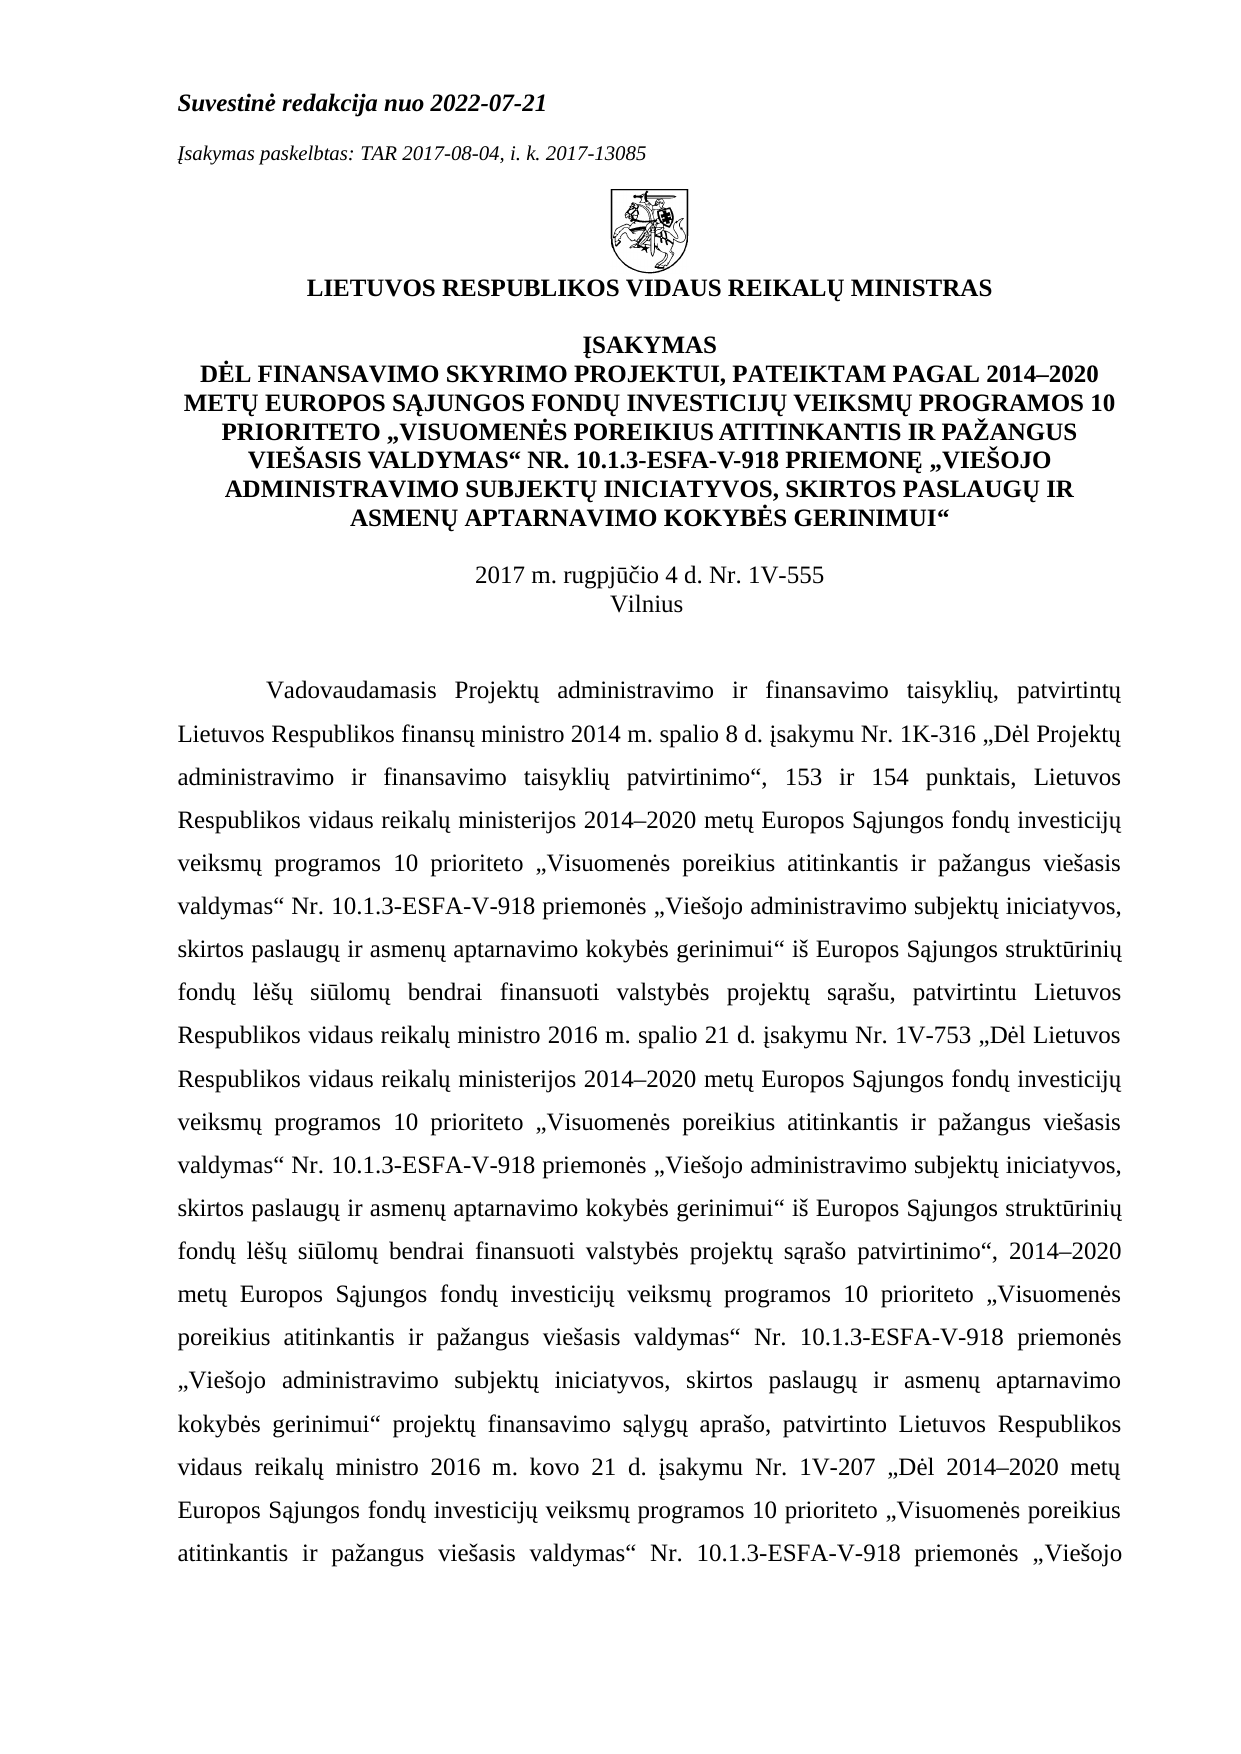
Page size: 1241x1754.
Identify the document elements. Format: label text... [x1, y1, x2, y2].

text 2017 m. rugpjūčio 4 d. Nr. 1V-555 [177, 561, 1122, 589]
text Įsakymas paskelbtas: TAR 2017-08-04, i. k. 2017-13085 [177, 141, 1122, 165]
text LIETUVOS RESPUBLIKOS VIDAUS REIKALŲ MINISTRAS [177, 273, 1122, 302]
text Suvestinė redakcija nuo 2022-07-21 [177, 88, 1122, 117]
text DĖL FINANSAVIMO SKYRIMO PROJEKTUI, PATEIKTAM PAGAL 2014–2020 METŲ EUROPOS SĄJUNGOS FONDŲ INVESTICIJŲ VEIKSMŲ PROGRAMOS 10 PRIORITETO „VISUOMENĖS POREIKIUS ATITINKANTIS IR PAŽANGUS VIEŠASIS VALDYMAS“ NR. 10.1.3-ESFA-V-918 PRIEMONĘ „VIEŠOJO ADMINISTRAVIMO SUBJEKTŲ INICIATYVOS, SKIRTOS PASLAUGŲ IR ASMENŲ APTARNAVIMO KOKYBĖS GERINIMUI“ [177, 359, 1122, 532]
text Vilnius [177, 589, 1122, 618]
text Vadovaudamasis Projektų administravimo ir finansavimo taisyklių, patvirtintų Lietuvos Respublikos finansų ministro 2014 m. spalio 8 d. įsakymu Nr. 1K-316 „Dėl Projektų administravimo ir finansavimo taisyklių patvirtinimo“, 153 ir 154 punktais, Lietuvos Respublikos vidaus reikalų ministerijos 2014–2020 metų Europos Sąjungos fondų investicijų veiksmų programos 10 prioriteto „Visuomenės poreikius atitinkantis ir pažangus viešasis valdymas“ Nr. 10.1.3-ESFA-V-918 priemonės „Viešojo administravimo subjektų iniciatyvos, skirtos paslaugų ir asmenų aptarnavimo kokybės gerinimui“ iš Europos Sąjungos struktūrinių fondų lėšų siūlomų bendrai finansuoti valstybės projektų sąrašu, patvirtintu Lietuvos Respublikos vidaus reikalų ministro 2016 m. spalio 21 d. įsakymu Nr. 1V-753 „Dėl Lietuvos Respublikos vidaus reikalų ministerijos 2014–2020 metų Europos Sąjungos fondų investicijų veiksmų programos 10 prioriteto „Visuomenės poreikius atitinkantis ir pažangus viešasis valdymas“ Nr. 10.1.3-ESFA-V-918 priemonės „Viešojo administravimo subjektų iniciatyvos, skirtos paslaugų ir asmenų aptarnavimo kokybės gerinimui“ iš Europos Sąjungos struktūrinių fondų lėšų siūlomų bendrai finansuoti valstybės projektų sąrašo patvirtinimo“, 2014–2020 metų Europos Sąjungos fondų investicijų veiksmų programos 10 prioriteto „Visuomenės poreikius atitinkantis ir pažangus viešasis valdymas“ Nr. 10.1.3-ESFA-V-918 priemonės „Viešojo administravimo subjektų iniciatyvos, skirtos paslaugų ir asmenų aptarnavimo kokybės gerinimui“ projektų finansavimo sąlygų aprašo, patvirtinto Lietuvos Respublikos vidaus reikalų ministro 2016 m. kovo 21 d. įsakymu Nr. 1V-207 „Dėl 2014–2020 metų Europos Sąjungos fondų investicijų veiksmų programos 10 prioriteto „Visuomenės poreikius atitinkantis ir pažangus viešasis valdymas“ Nr. 10.1.3-ESFA-V-918 priemonės „Viešojo [177, 676, 1122, 1567]
text ĮSAKYMAS [177, 331, 1122, 359]
